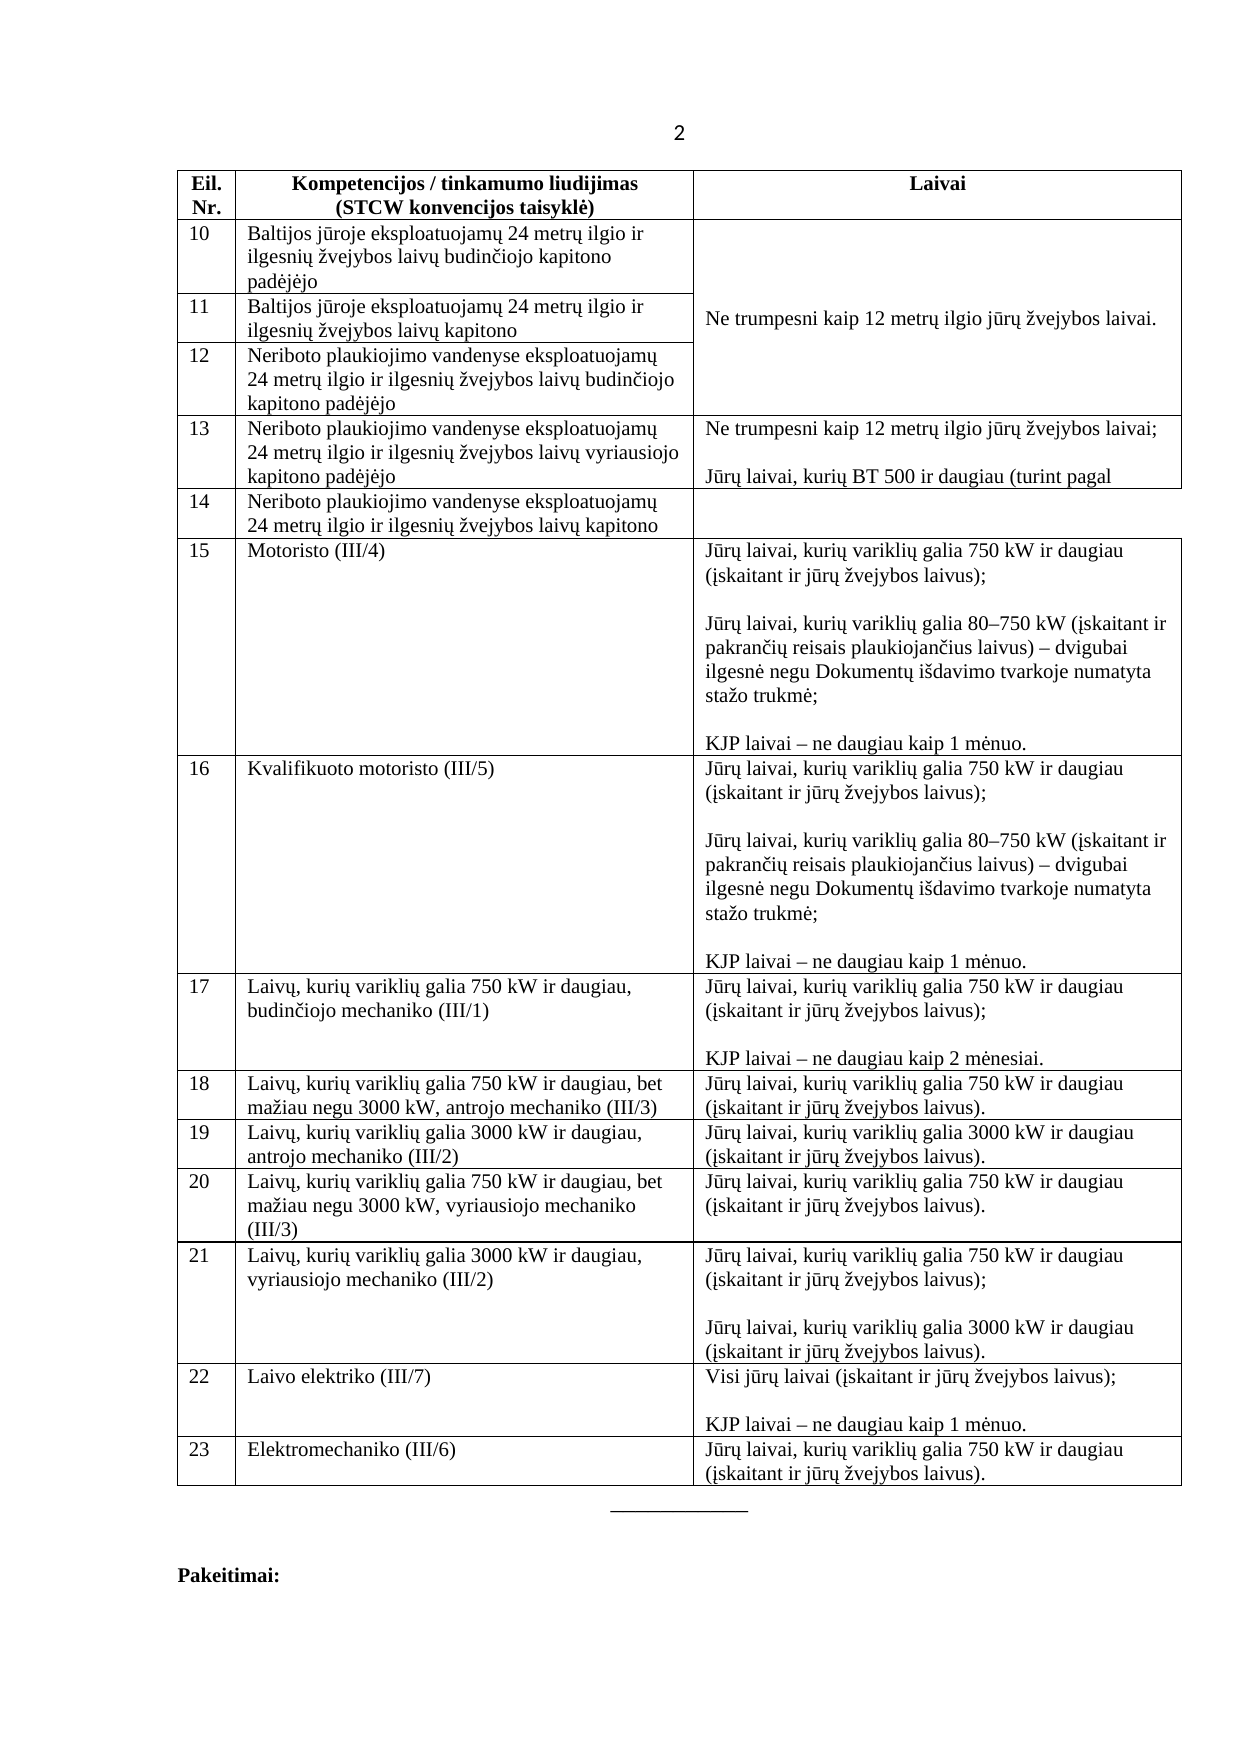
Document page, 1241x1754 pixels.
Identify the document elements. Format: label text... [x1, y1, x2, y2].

table_cell Ne trumpesni kaip 12 metrų ilgio jūrų žvejybos laivai; Jūrų laivai, kurių BT 500 ir daugiau (turint pagal STCW konvenciją išduotą kompetencijos liudijimą) – ne daugiau kaip 6 mėnesiai [694, 416, 1181, 488]
table_cell Jūrų laivai, kurių variklių galia 750 kW ir daugiau (įskaitant ir jūrų žvejybos laivus). [694, 1071, 1181, 1119]
table_cell 18 [178, 1071, 235, 1119]
table_cell 10 [178, 220, 235, 293]
table_cell Laivų, kurių variklių galia 750 kW ir daugiau, budinčiojo mechaniko (III/1) [236, 974, 693, 1070]
table_cell Jūrų laivai, kurių variklių galia 750 kW ir daugiau (įskaitant ir jūrų žvejybos laivus); Jūrų laivai, kurių variklių galia 80–750 kW (įskaitant ir pakrančių reisais plaukiojančius laivus) – dvigubai ilgesnė negu Dokumentų išdavimo tvarkoje numatyta stažo trukmė; KJP laivai – ne daugiau kaip 1 mėnuo. [694, 756, 1181, 973]
table_cell 23 [178, 1437, 235, 1485]
table_cell 13 [178, 416, 235, 488]
table_cell Neriboto plaukiojimo vandenyse eksploatuojamų 24 metrų ilgio ir ilgesnių žvejybos laivų vyriausiojo kapitono padėjėjo [236, 416, 693, 488]
table_cell Jūrų laivai, kurių variklių galia 750 kW ir daugiau (įskaitant ir jūrų žvejybos laivus); Jūrų laivai, kurių variklių galia 80–750 kW (įskaitant ir pakrančių reisais plaukiojančius laivus) – dvigubai ilgesnė negu Dokumentų išdavimo tvarkoje numatyta stažo trukmė; KJP laivai – ne daugiau kaip 1 mėnuo. [694, 539, 1181, 755]
table_cell 21 [178, 1243, 235, 1363]
table_cell Visi jūrų laivai (įskaitant ir jūrų žvejybos laivus); KJP laivai – ne daugiau kaip 1 mėnuo. [694, 1364, 1181, 1436]
table_cell 14 [178, 489, 235, 537]
table_cell Jūrų laivai, kurių variklių galia 750 kW ir daugiau (įskaitant ir jūrų žvejybos laivus); KJP laivai – ne daugiau kaip 2 mėnesiai. [694, 974, 1181, 1070]
table_cell 19 [178, 1120, 235, 1168]
table_cell 11 [178, 294, 235, 342]
table_cell Jūrų laivai, kurių variklių galia 750 kW ir daugiau (įskaitant ir jūrų žvejybos laivus). [694, 1169, 1181, 1241]
table_cell 16 [178, 756, 235, 973]
table_cell Kvalifikuoto motoristo (III/5) [236, 756, 693, 973]
table_cell Ne trumpesni kaip 12 metrų ilgio jūrų žvejybos laivai. [694, 220, 1181, 415]
table_cell 17 [178, 974, 235, 1070]
table_cell Jūrų laivai, kurių variklių galia 3000 kW ir daugiau (įskaitant ir jūrų žvejybos laivus). [694, 1120, 1181, 1168]
table_cell Laivų, kurių variklių galia 3000 kW ir daugiau, antrojo mechaniko (III/2) [236, 1120, 693, 1168]
table_cell Neriboto plaukiojimo vandenyse eksploatuojamų 24 metrų ilgio ir ilgesnių žvejybos laivų budinčiojo kapitono padėjėjo [236, 343, 693, 415]
table_cell Laivų, kurių variklių galia 750 kW ir daugiau, bet mažiau negu 3000 kW, antrojo mechaniko (III/3) [236, 1071, 693, 1119]
table_cell Laivo elektriko (III/7) [236, 1364, 693, 1436]
table_cell 20 [178, 1169, 235, 1241]
table_header Kompetencijos / tinkamumo liudijimas (STCW konvencijos taisyklė) [236, 171, 693, 219]
table_cell Jūrų laivai, kurių variklių galia 750 kW ir daugiau (įskaitant ir jūrų žvejybos laivus). [694, 1437, 1181, 1485]
table_cell 15 [178, 539, 235, 755]
text Pakeitimai: [177, 1563, 1181, 1587]
table_cell Laivų, kurių variklių galia 750 kW ir daugiau, bet mažiau negu 3000 kW, vyriausiojo mechaniko (III/3) [236, 1169, 693, 1241]
table_cell 22 [178, 1364, 235, 1436]
table_cell Neriboto plaukiojimo vandenyse eksploatuojamų 24 metrų ilgio ir ilgesnių žvejybos laivų kapitono [236, 489, 693, 537]
table_cell Jūrų laivai, kurių variklių galia 750 kW ir daugiau (įskaitant ir jūrų žvejybos laivus); Jūrų laivai, kurių variklių galia 3000 kW ir daugiau (įskaitant ir jūrų žvejybos laivus). [694, 1243, 1181, 1363]
table_cell Motoristo (III/4) [236, 539, 693, 755]
table_cell Baltijos jūroje eksploatuojamų 24 metrų ilgio ir ilgesnių žvejybos laivų kapitono [236, 294, 693, 342]
table_cell Elektromechaniko (III/6) [236, 1437, 693, 1485]
text ___________ [177, 1486, 1181, 1515]
table_cell Baltijos jūroje eksploatuojamų 24 metrų ilgio ir ilgesnių žvejybos laivų budinčiojo kapitono padėjėjo [236, 220, 693, 293]
table_cell 12 [178, 343, 235, 415]
table_cell Laivų, kurių variklių galia 3000 kW ir daugiau, vyriausiojo mechaniko (III/2) [236, 1243, 693, 1363]
table_header Laivai [694, 171, 1181, 219]
table_header Eil. Nr. [178, 171, 235, 219]
